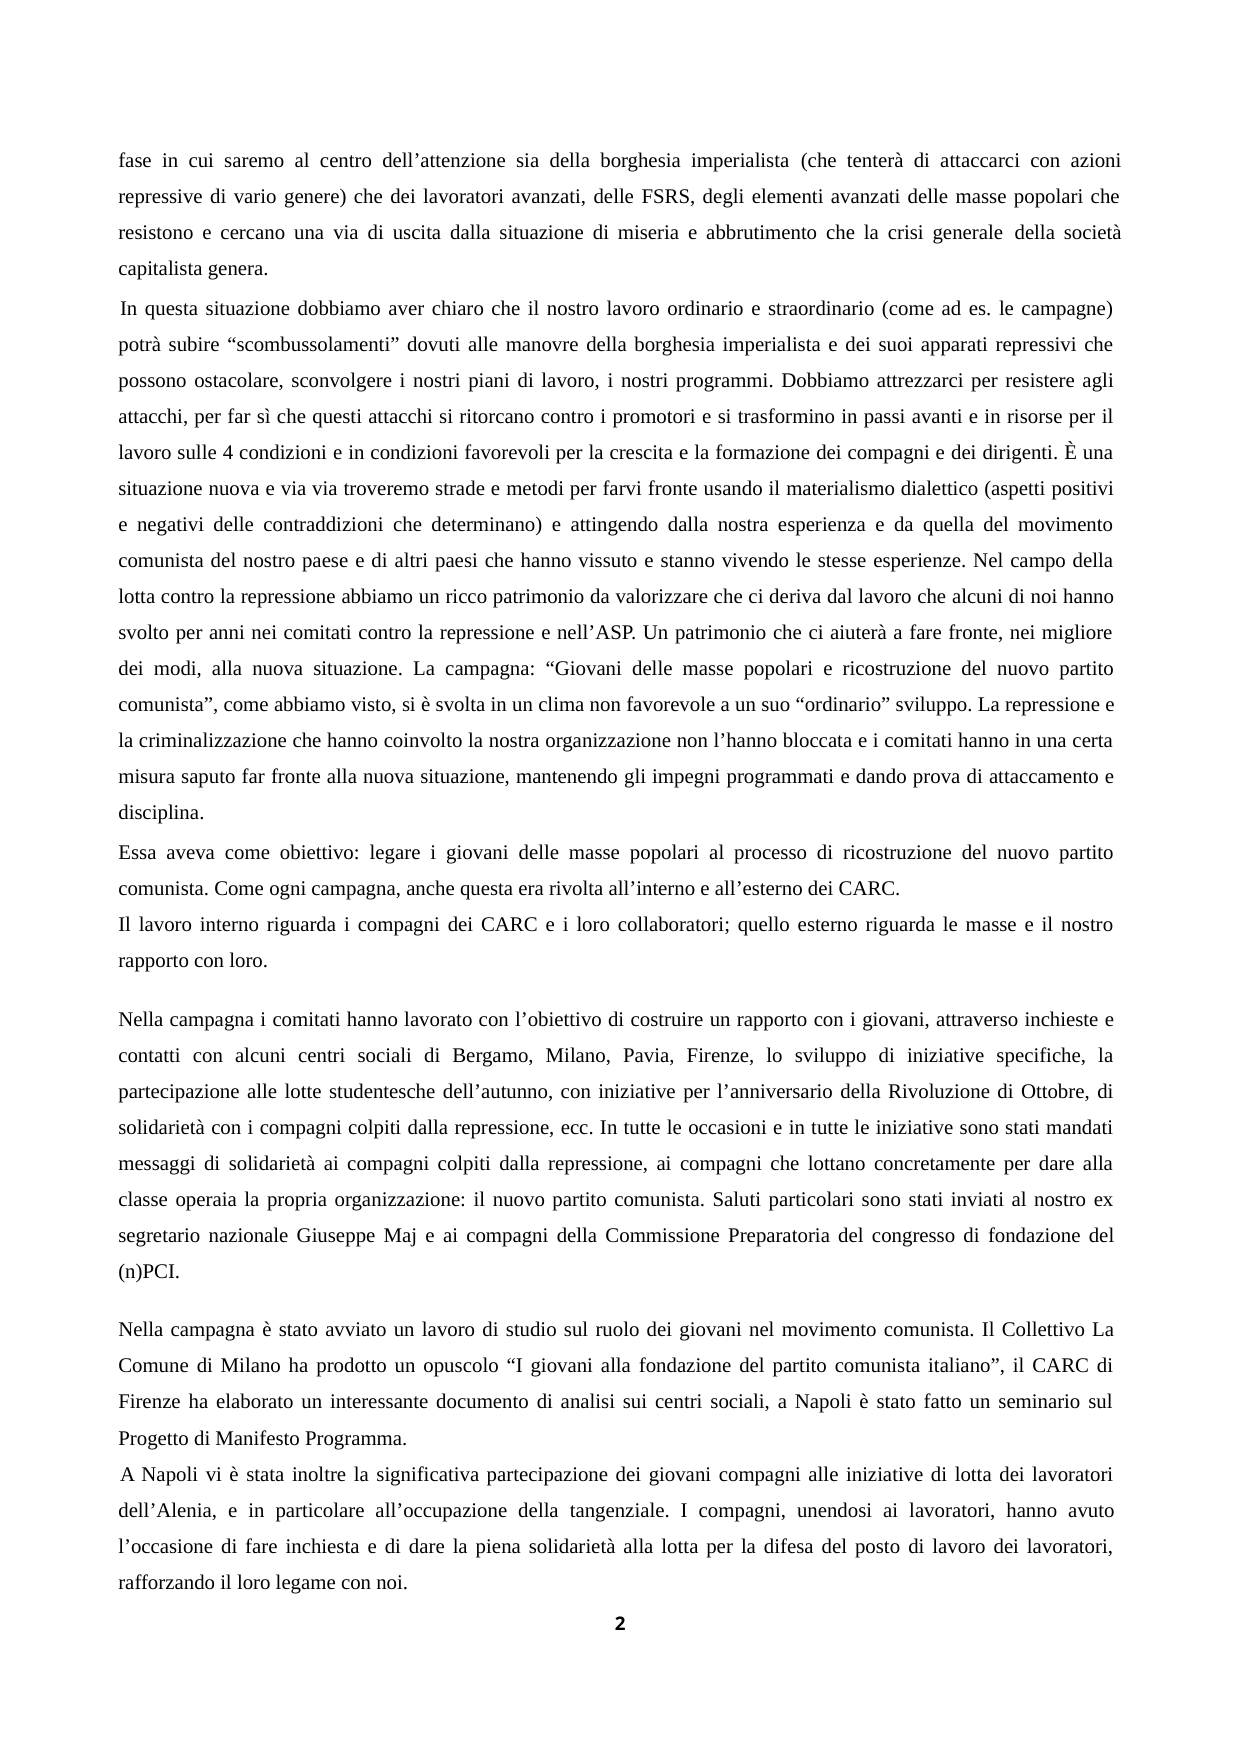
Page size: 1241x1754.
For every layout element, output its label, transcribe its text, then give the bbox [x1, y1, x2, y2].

text fase in cui saremo al centro dell’attenzione sia della borghesia imperialista (che tenterà di attaccarci con azioni repressive di vario genere) che dei lavoratori avanzati, delle FSRS, degli elementi avanzati delle masse popolari che resistono e cercano una via di uscita dalla situazione di miseria e abbrutimento che la crisi generale della società capitalista genera. [118, 148, 1122, 280]
text In questa situazione dobbiamo aver chiaro che il nostro lavoro ordinario e straordinario (come ad es. le campagne) potrà subire “scombussolamenti” dovuti alle manovre della borghesia imperialista e dei suoi apparati repressivi che possono ostacolare, sconvolgere i nostri piani di lavoro, i nostri programmi. Dobbiamo attrezzarci per resistere agli attacchi, per far sì che questi attacchi si ritorcano contro i promotori e si trasformino in passi avanti e in risorse per il lavoro sulle 4 condizioni e in condizioni favorevoli per la crescita e la formazione dei compagni e dei dirigenti. È una situazione nuova e via via troveremo strade e metodi per farvi fronte usando il materialismo dialettico (aspetti positivi e negativi delle contraddizioni che determinano) e attingendo dalla nostra esperienza e da quella del movimento comunista del nostro paese e di altri paesi che hanno vissuto e stanno vivendo le stesse esperienze. Nel campo della lotta contro la repressione abbiamo un ricco patrimonio da valorizzare che ci deriva dal lavoro che alcuni di noi hanno svolto per anni nei comitati contro la repressione e nell’ASP. Un patrimonio che ci aiuterà a fare fronte, nei migliore dei modi, alla nuova situazione. La campagna: “Giovani delle masse popolari e ricostruzione del nuovo partito comunista”, come abbiamo visto, si è svolta in un clima non favorevole a un suo “ordinario” sviluppo. La repressione e la criminalizzazione che hanno coinvolto la nostra organizzazione non l’hanno bloccata e i comitati hanno in una certa misura saputo far fronte alla nuova situazione, mantenendo gli impegni programmati e dando prova di attaccamento e disciplina. [118, 296, 1115, 824]
text Il lavoro interno riguarda i compagni dei CARC e i loro collaboratori; quello esterno riguarda le masse e il nostro rapporto con loro. [118, 912, 1115, 972]
text Nella campagna i comitati hanno lavorato con l’obiettivo di costruire un rapporto con i giovani, attraverso inchieste e contatti con alcuni centri sociali di Bergamo, Milano, Pavia, Firenze, lo sviluppo di iniziative specifiche, la partecipazione alle lotte studentesche dell’autunno, con iniziative per l’anniversario della Rivoluzione di Ottobre, di solidarietà con i compagni colpiti dalla repressione, ecc. In tutte le occasioni e in tutte le iniziative sono stati mandati messaggi di solidarietà ai compagni colpiti dalla repressione, ai compagni che lottano concretamente per dare alla classe operaia la propria organizzazione: il nuovo partito comunista. Saluti particolari sono stati inviati al nostro ex segretario nazionale Giuseppe Maj e ai compagni della Commissione Preparatoria del congresso di fondazione del (n)PCI. [118, 1007, 1115, 1283]
text Essa aveva come obiettivo: legare i giovani delle masse popolari al processo di ricostruzione del nuovo partito comunista. Come ogni campagna, anche questa era rivolta all’interno e all’esterno dei CARC. [118, 840, 1115, 900]
text A Napoli vi è stata inoltre la significativa partecipazione dei giovani compagni alle iniziative di lotta dei lavoratori dell’Alenia, e in particolare all’occupazione della tangenziale. I compagni, unendosi ai lavoratori, hanno avuto l’occasione di fare inchiesta e di dare la piena solidarietà alla lotta per la difesa del posto di lavoro dei lavoratori, rafforzando il loro legame con noi. [118, 1462, 1115, 1594]
text Nella campagna è stato avviato un lavoro di studio sul ruolo dei giovani nel movimento comunista. Il Collettivo La Comune di Milano ha prodotto un opuscolo “I giovani alla fondazione del partito comunista italiano”, il CARC di Firenze ha elaborato un interessante documento di analisi sui centri sociali, a Napoli è stato fatto un seminario sul Progetto di Manifesto Programma. [118, 1317, 1115, 1449]
